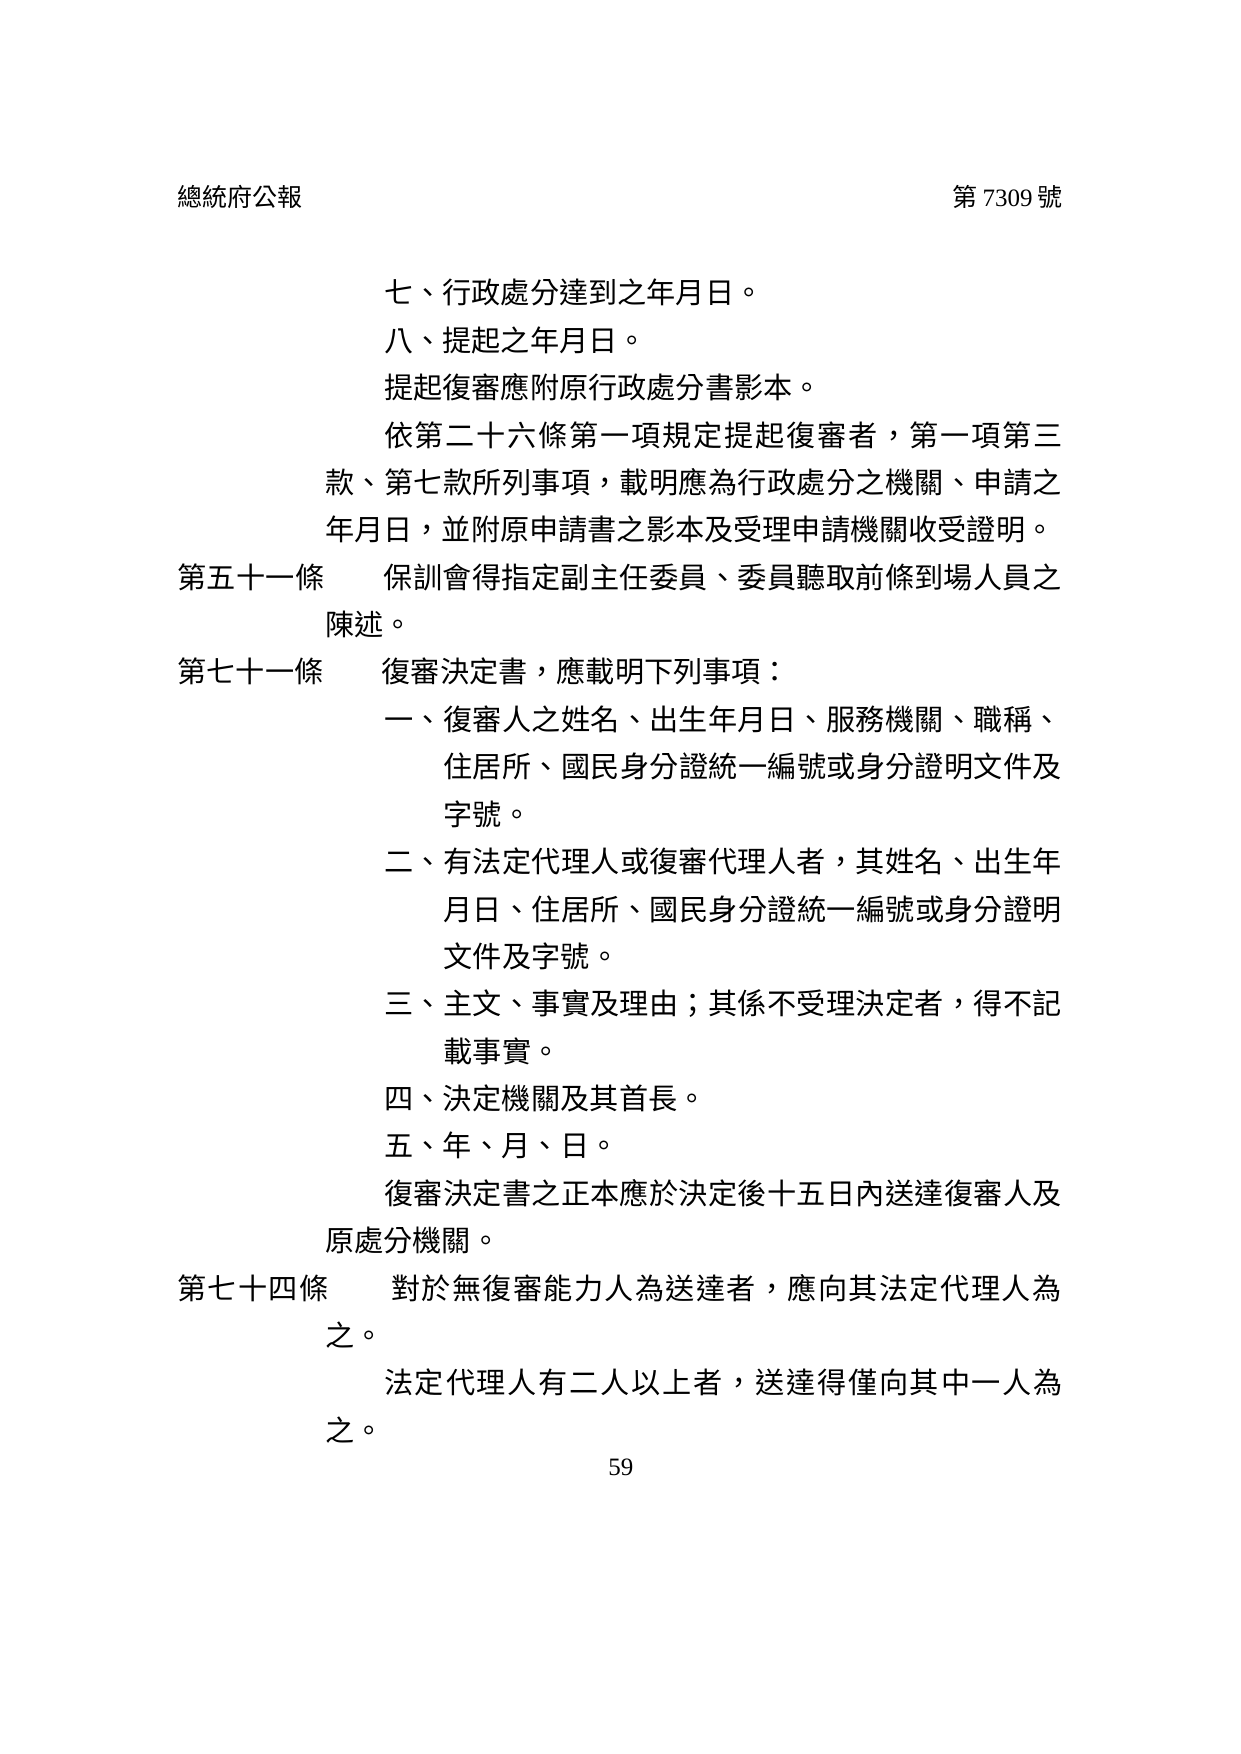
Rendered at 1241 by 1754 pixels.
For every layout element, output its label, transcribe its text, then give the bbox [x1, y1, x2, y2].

text 依第二十六條第一項規定提起復審者，第一項第三款、第七款所列事項，載明應為行政處分之機關、申請之年月日，並附原申請書之影本及受理申請機關收受證明。 [325, 408, 1064, 550]
text 復審決定書之正本應於決定後十五日內送達復審人及原處分機關。 [325, 1166, 1064, 1261]
text 五、年、月、日。 [384, 1119, 1064, 1166]
text 一、復審人之姓名、出生年月日、服務機關、職稱、住居所、國民身分證統一編號或身分證明文件及字號。 [384, 692, 1064, 834]
text 二、有法定代理人或復審代理人者，其姓名、出生年月日、住居所、國民身分證統一編號或身分證明文件及字號。 [384, 834, 1064, 977]
text 第五十一條 保訓會得指定副主任委員、委員聽取前條到場人員之陳述。 [177, 550, 1064, 645]
text 提起復審應附原行政處分書影本。 [325, 361, 1064, 408]
text 第七十四條 對於無復審能力人為送達者，應向其法定代理人為之。 [177, 1261, 1064, 1356]
text 三、主文、事實及理由；其係不受理決定者，得不記載事實。 [384, 977, 1064, 1072]
text 八、提起之年月日。 [384, 313, 1064, 361]
text 第七十一條 復審決定書，應載明下列事項： [177, 645, 1064, 692]
text 四、決定機關及其首長。 [384, 1072, 1064, 1119]
text 七、行政處分達到之年月日。 [384, 266, 1064, 313]
text 法定代理人有二人以上者，送達得僅向其中一人為之。 [325, 1356, 1064, 1451]
